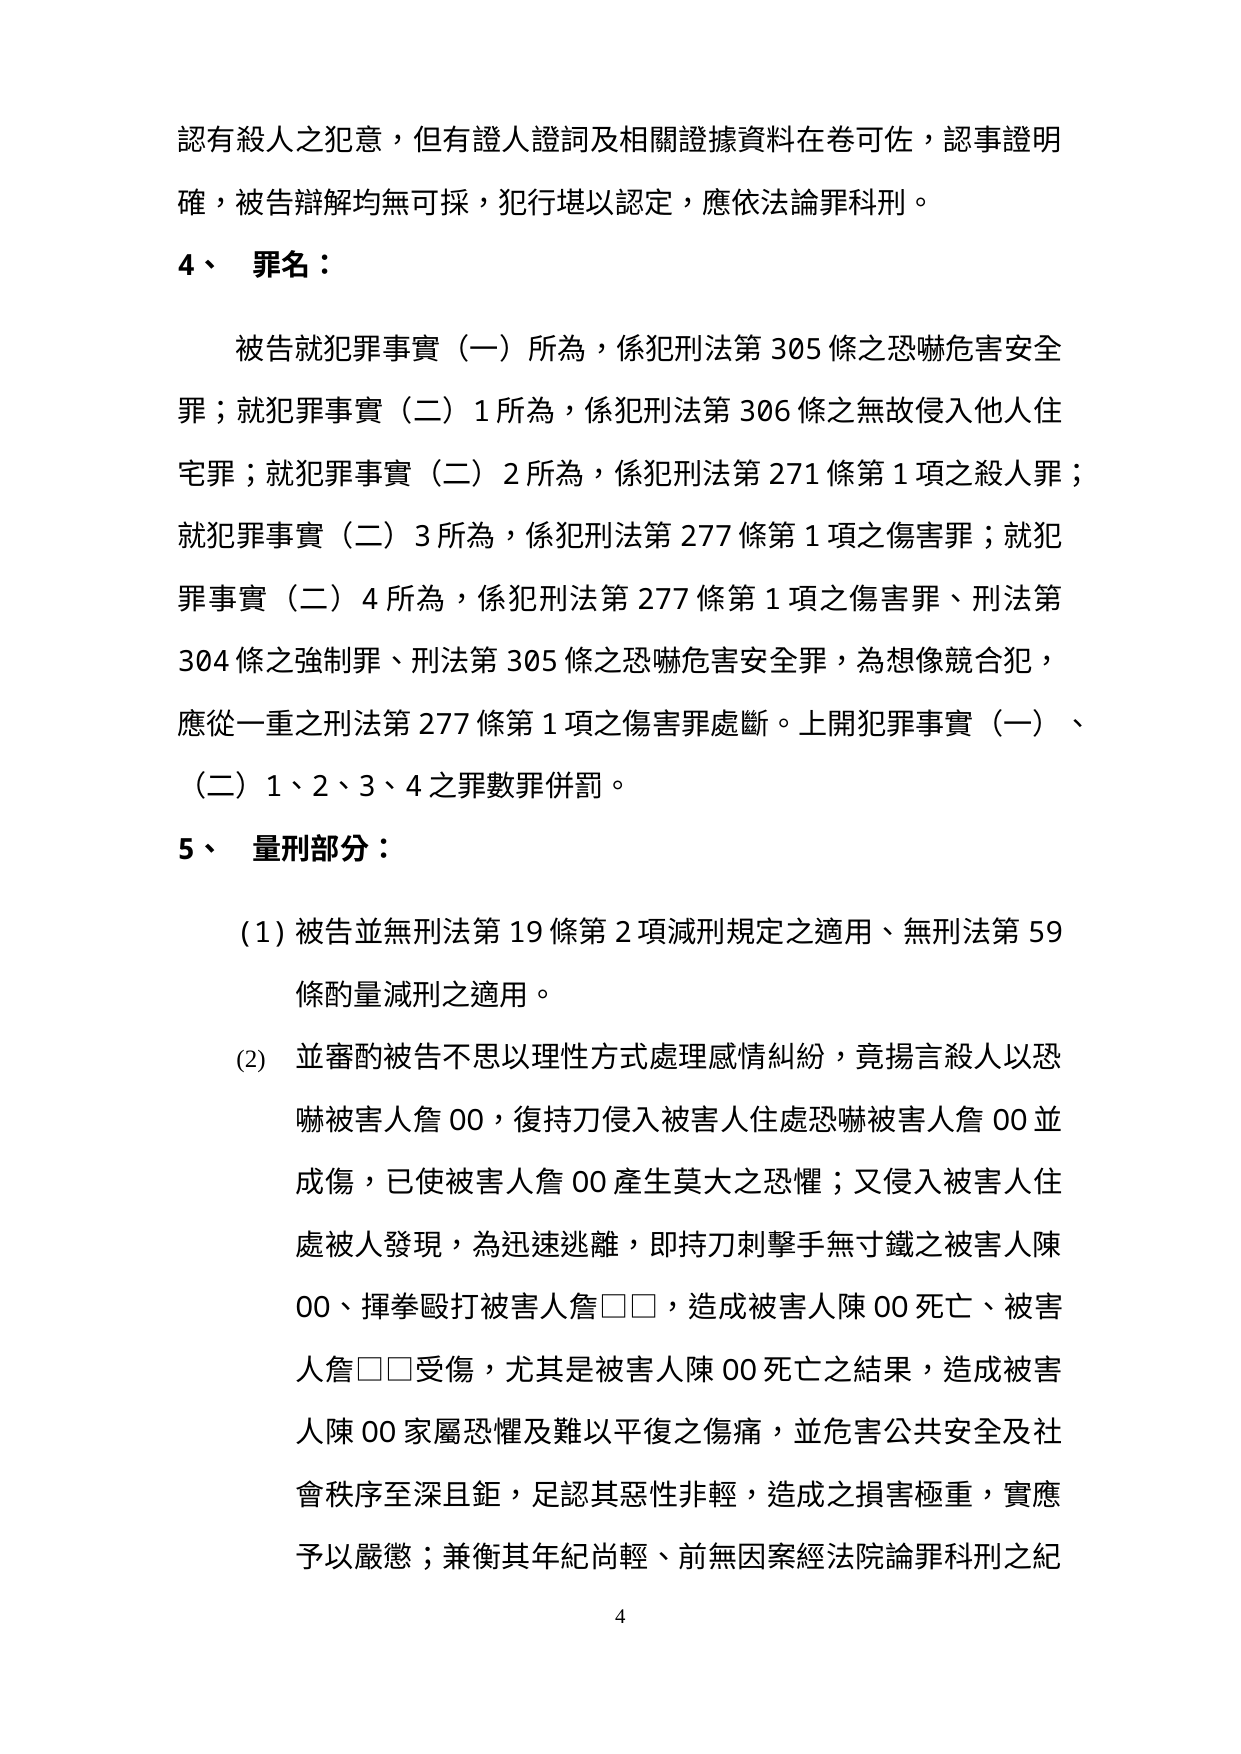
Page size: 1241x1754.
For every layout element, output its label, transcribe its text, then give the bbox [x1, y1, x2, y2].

list 量刑部分： [177, 805, 1063, 867]
text 認有殺人之犯意，但有證人證詞及相關證據資料在卷可佐，認事證明確，被告辯解均無可採，犯行堪以認定，應依法論罪科刑。 [177, 96, 1063, 221]
text 被告就犯罪事實（一）所為，係犯刑法第305條之恐嚇危害安全罪；就犯罪事實（二）1所為，係犯刑法第306條之無故侵入他人住宅罪；就犯罪事實（二）2所為，係犯刑法第271條第1項之殺人罪；就犯罪事實（二）3所為，係犯刑法第277條第1項之傷害罪；就犯罪事實（二）4所為，係犯刑法第277條第1項之傷害罪、刑法第304條之強制罪、刑法第305條之恐嚇危害安全罪，為想像競合犯，應從一重之刑法第277條第1項之傷害罪處斷。上開犯罪事實（一）、（二）1、2、3、4之罪數罪併罰。 [177, 305, 1063, 805]
list 並審酌被告不思以理性方式處理感情糾紛，竟揚言殺人以恐嚇被害人詹OO，復持刀侵入被害人住處恐嚇被害人詹OO並成傷，已使被害人詹OO產生莫大之恐懼；又侵入被害人住處被人發現，為迅速逃離，即持刀刺擊手無寸鐵之被害人陳OO、揮拳毆打被害人詹□□，造成被害人陳OO死亡、被害人詹□□受傷，尤其是被害人陳OO死亡之結果，造成被害人陳OO家屬恐懼及難以平復之傷痛，並危害公共安全及社會秩序至深且鉅，足認其惡性非輕，造成之損害極重，實應予以嚴懲；兼衡其年紀尚輕、前無因案經法院論罪科刑之紀 [236, 1013, 1063, 1576]
list 罪名： [177, 221, 1063, 284]
list 被告並無刑法第19條第2項減刑規定之適用、無刑法第59條酌量減刑之適用。 [236, 888, 1063, 1013]
